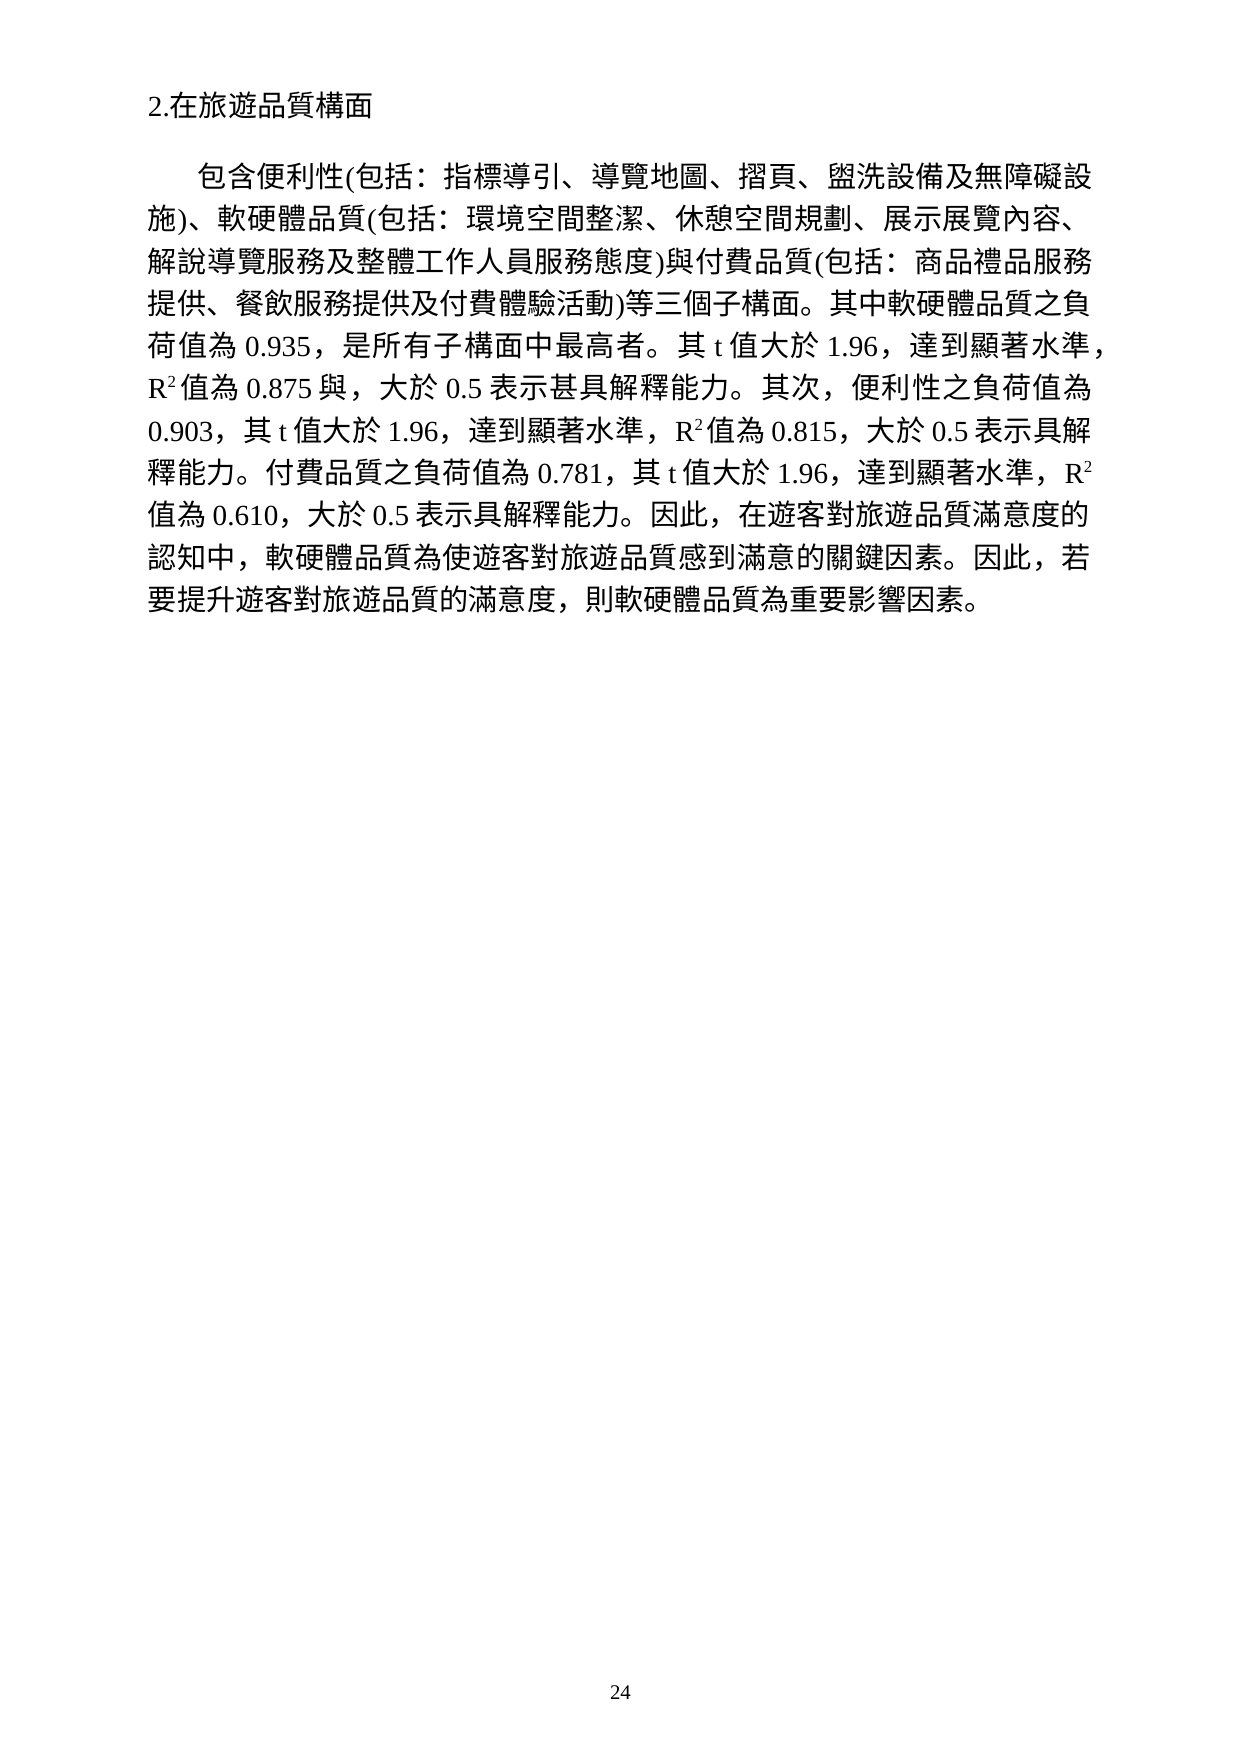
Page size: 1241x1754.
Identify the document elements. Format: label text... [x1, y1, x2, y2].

text 2.在旅遊品質構面 [148, 82, 1092, 124]
text 包含便利性(包括：指標導引、導覽地圖、摺頁、盥洗設備及無障礙設施)、軟硬體品質(包括：環境空間整潔、休憩空間規劃、展示展覽內容、解說導覽服務及整體工作人員服務態度)與付費品質(包括：商品禮品服務提供、餐飲服務提供及付費體驗活動)等三個子構面。其中軟硬體品質之負荷值為0.935，是所有子構面中最高者。其t值大於1.96，達到顯著水準，R2值為0.875與，大於0.5表示甚具解釋能力。其次，便利性之負荷值為0.903，其t值大於1.96，達到顯著水準，R2值為0.815，大於0.5表示具解釋能力。付費品質之負荷值為0.781，其t值大於1.96，達到顯著水準，R2值為0.610，大於0.5表示具解釋能力。因此，在遊客對旅遊品質滿意度的認知中，軟硬體品質為使遊客對旅遊品質感到滿意的關鍵因素。因此，若要提升遊客對旅遊品質的滿意度，則軟硬體品質為重要影響因素。 [148, 154, 1092, 619]
